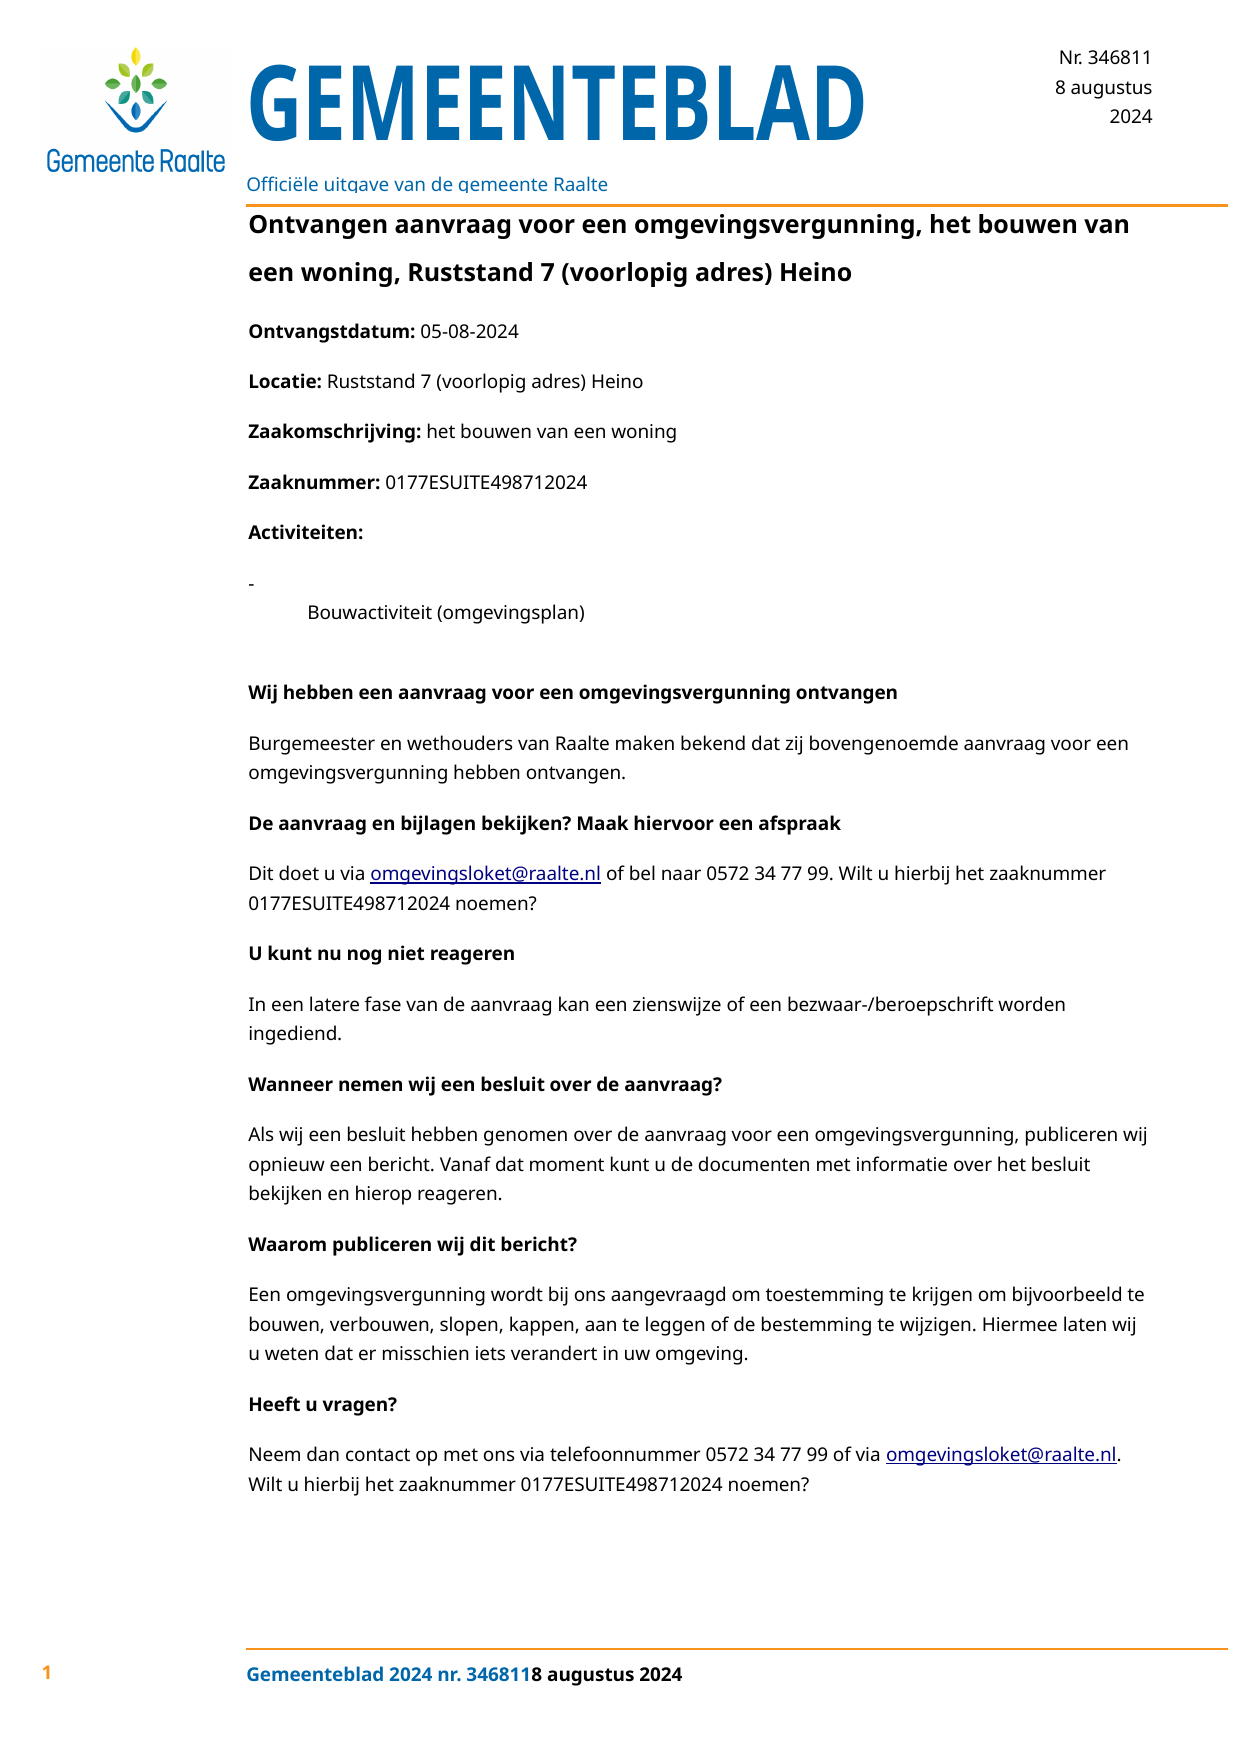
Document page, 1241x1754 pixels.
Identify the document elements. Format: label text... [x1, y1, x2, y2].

text Zaaknummer: 0177ESUITE498712024 [248, 469, 1152, 495]
text Locatie: Ruststand 7 (voorlopig adres) Heino [248, 368, 1152, 394]
list Bouwactiviteit (omgevingsplan) [248, 599, 1152, 625]
text Ontvangen aanvraag voor een omgevingsvergunning, het bouwen van een woning, Ruststand 7 (voorlopig adres) Heino [248, 207, 1152, 288]
text Ontvangstdatum: 05-08-2024 [248, 318, 1152, 344]
text Wij hebben een aanvraag voor een omgevingsvergunning ontvangen [248, 679, 1152, 705]
text Een omgevingsvergunning wordt bij ons aangevraagd om toestemming te krijgen om bijvoorbeeld te bouwen, verbouwen, slopen, kappen, aan te leggen of de bestemming te wijzigen. Hiermee laten wij u weten dat er misschien iets verandert in uw omgeving. [248, 1281, 1152, 1366]
text U kunt nu nog niet reageren [248, 940, 1152, 966]
text Waarom publiceren wij dit bericht? [248, 1231, 1152, 1257]
text Burgemeester en wethouders van Raalte maken bekend dat zij bovengenoemde aanvraag voor een omgevingsvergunning hebben ontvangen. [248, 730, 1152, 785]
text Zaakomschrijving: het bouwen van een woning [248, 419, 1152, 444]
text Neem dan contact op met ons via telefoonnummer 0572 34 77 99 of via omgevingsloket@raalte.nl. Wilt u hierbij het zaaknummer 0177ESUITE498712024 noemen? [248, 1441, 1152, 1497]
text Wanneer nemen wij een besluit over de aanvraag? [248, 1071, 1152, 1097]
picture [41, 47, 231, 172]
text Activiteiten: [248, 519, 1152, 545]
text De aanvraag en bijlagen bekijken? Maak hiervoor een afspraak [248, 810, 1152, 836]
text In een latere fase van de aanvraag kan een zienswijze of een bezwaar-/beroepschrift worden ingediend. [248, 991, 1152, 1046]
text Als wij een besluit hebben genomen over de aanvraag voor een omgevingsvergunning, publiceren wij opnieuw een bericht. Vanaf dat moment kunt u de documenten met informatie over het besluit bekijken en hierop reageren. [248, 1121, 1152, 1206]
text Dit doet u via omgevingsloket@raalte.nl of bel naar 0572 34 77 99. Wilt u hierbij het zaaknummer 0177ESUITE498712024 noemen? [248, 860, 1152, 916]
text Heeft u vragen? [248, 1391, 1152, 1417]
